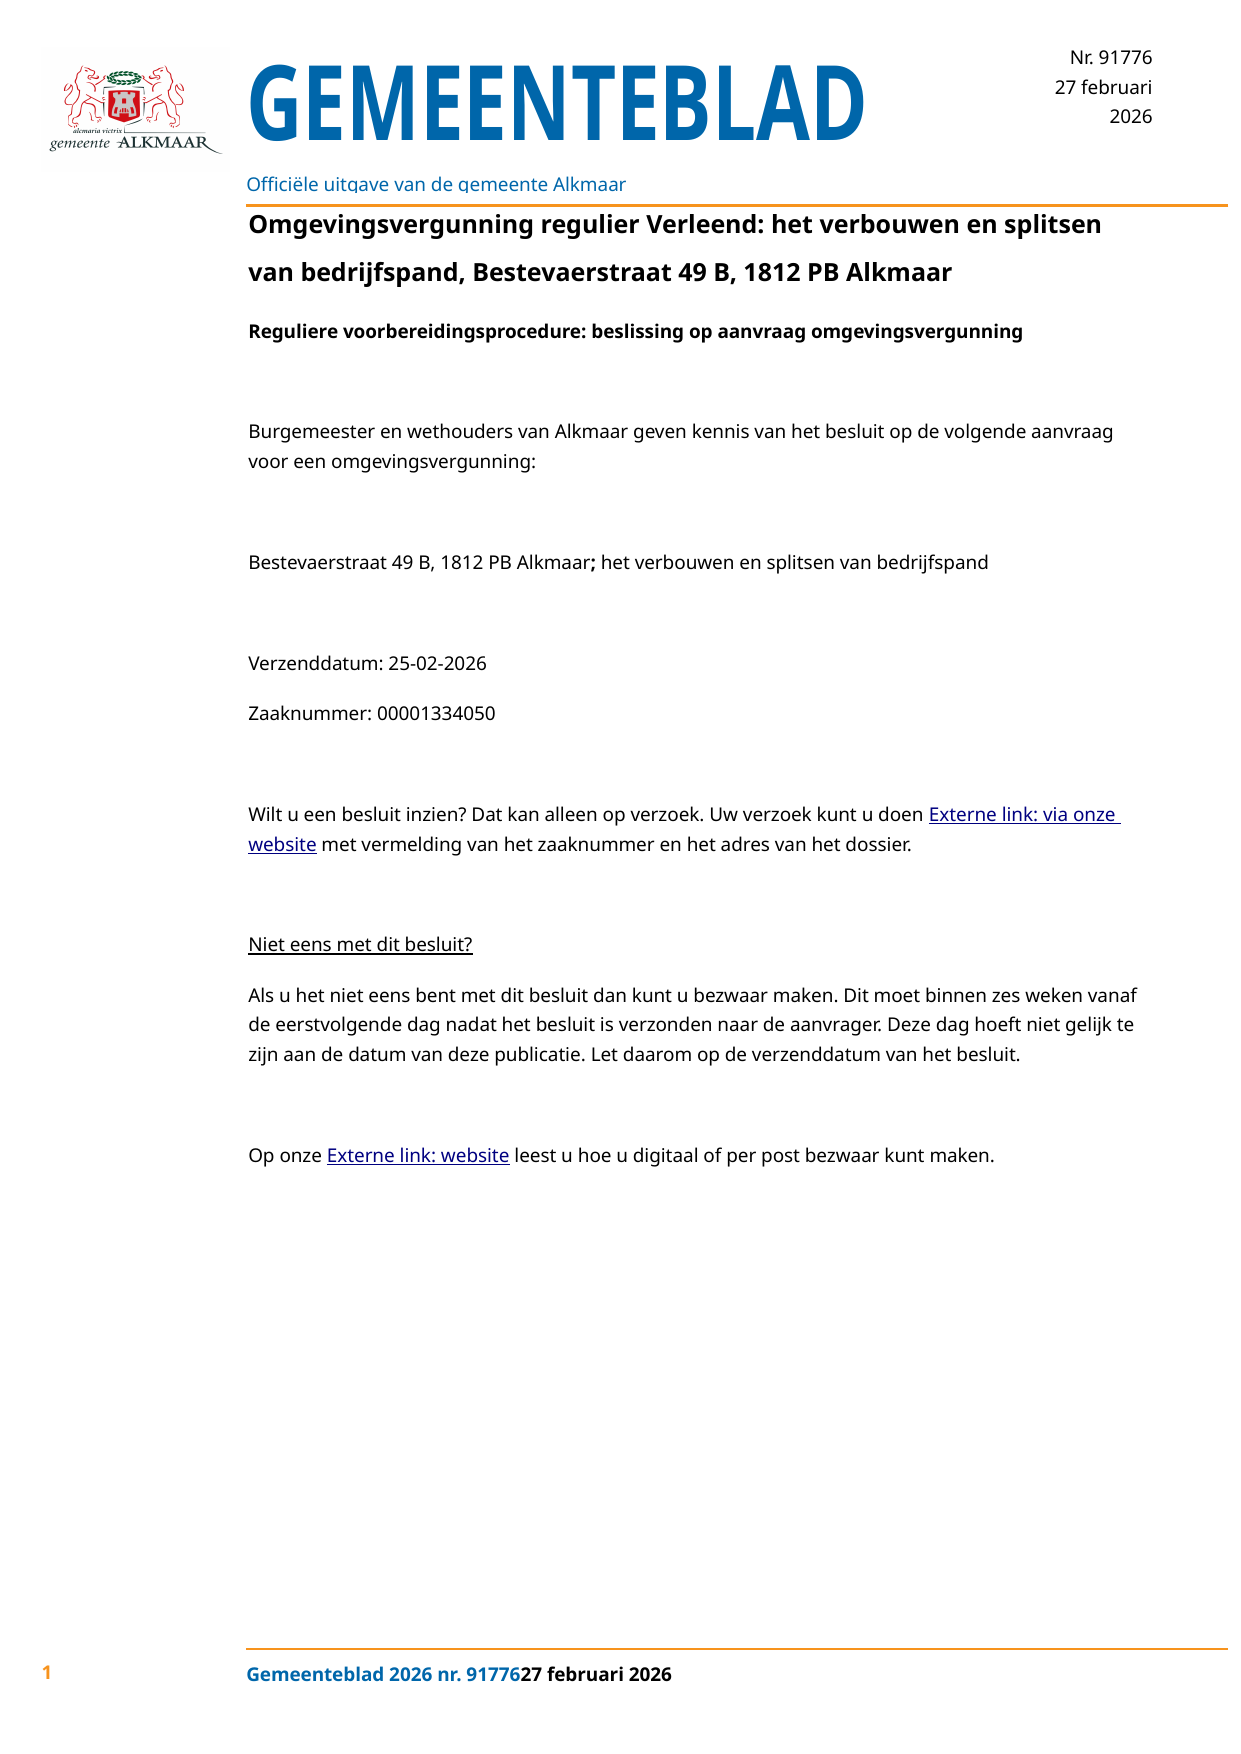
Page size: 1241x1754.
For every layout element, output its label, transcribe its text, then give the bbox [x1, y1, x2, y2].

text Bestevaerstraat 49 B, 1812 PB Alkmaar; het verbouwen en splitsen van bedrijfspand [248, 549, 1152, 575]
text Op onze Externe link: website leest u hoe u digitaal of per post bezwaar kunt maken. [248, 1142, 1152, 1168]
text Omgevingsvergunning regulier Verleend: het verbouwen en splitsen van bedrijfspand, Bestevaerstraat 49 B, 1812 PB Alkmaar [248, 207, 1152, 288]
text Als u het niet eens bent met dit besluit dan kunt u bezwaar maken. Dit moet binnen zes weken vanaf de eerstvolgende dag nadat het besluit is verzonden naar de aanvrager. Deze dag hoeft niet gelijk te zijn aan de datum van deze publicatie. Let daarom op de verzenddatum van het besluit. [248, 982, 1152, 1067]
text Zaaknummer: 00001334050 [248, 700, 1152, 726]
text Wilt u een besluit inzien? Dat kan alleen op verzoek. Uw verzoek kunt u doen Externe link: via onze website met vermelding van het zaaknummer en het adres van het dossier. [248, 801, 1152, 857]
text Reguliere voorbereidingsprocedure: beslissing op aanvraag omgevingsvergunning [248, 318, 1152, 344]
text Verzenddatum: 25-02-2026 [248, 650, 1152, 676]
text Niet eens met dit besluit? [248, 932, 1152, 957]
text Burgemeester en wethouders van Alkmaar geven kennis van het besluit op de volgende aanvraag voor een omgevingsvergunning: [248, 419, 1152, 474]
picture [41, 47, 231, 172]
